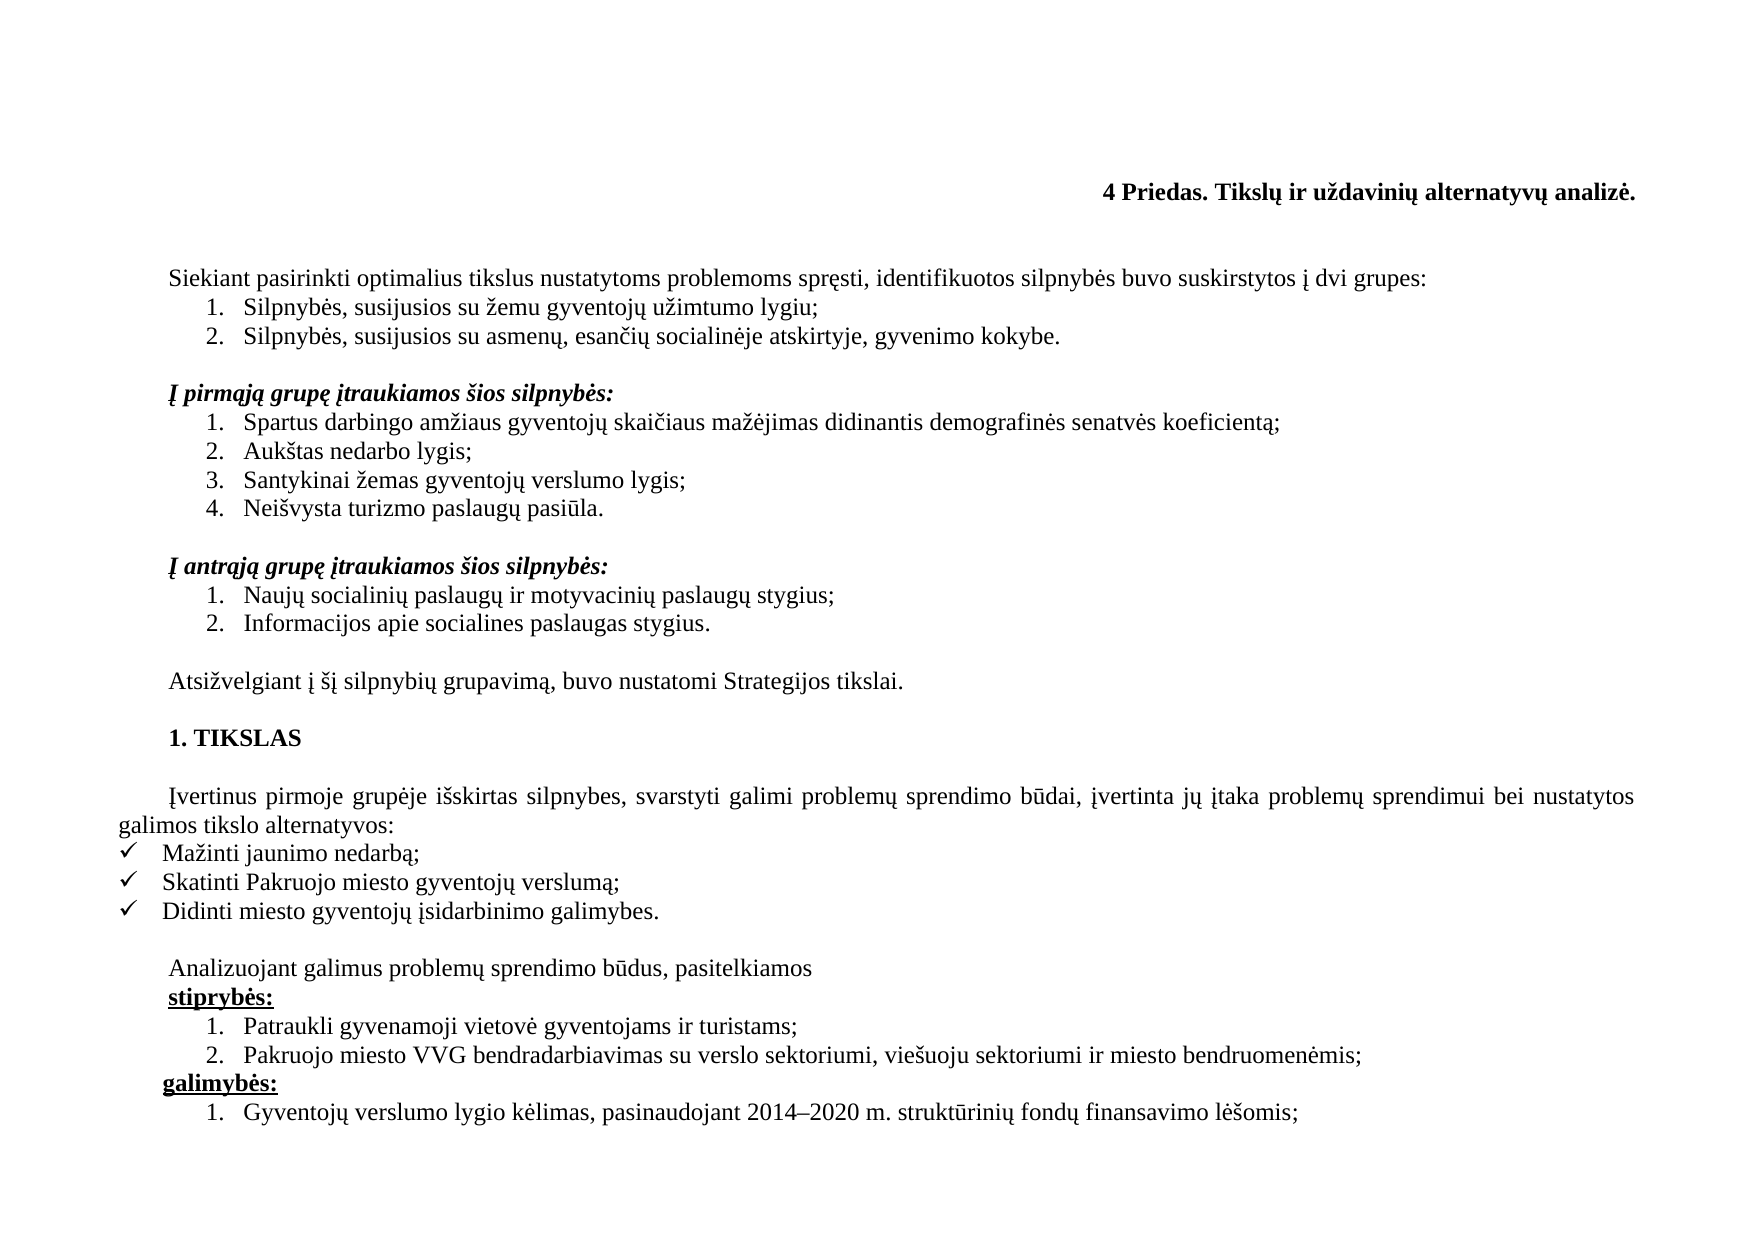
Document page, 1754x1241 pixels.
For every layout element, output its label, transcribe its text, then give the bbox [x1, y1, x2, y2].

text Į pirmąją grupę įtraukiamos šios silpnybės: [118, 378, 1636, 407]
text 1. Spartus darbingo amžiaus gyventojų skaičiaus mažėjimas didinantis demografinės senatvės koeficientą; [206, 407, 1636, 436]
text 2. Informacijos apie socialines paslaugas stygius. [206, 608, 1636, 637]
text 1. TIKSLAS [118, 723, 1636, 752]
text Siekiant pasirinkti optimalius tikslus nustatytoms problemoms spręsti, identifikuotos silpnybės buvo suskirstytos į dvi grupes: [118, 263, 1636, 292]
text  Skatinti Pakruojo miesto gyventojų verslumą; [118, 867, 1636, 896]
text 2. Silpnybės, susijusios su asmenų, esančių socialinėje atskirtyje, gyvenimo kokybe. [206, 321, 1636, 350]
text Įvertinus pirmoje grupėje išskirtas silpnybes, svarstyti galimi problemų sprendimo būdai, įvertinta jų įtaka problemų sprendimui bei nustatytos galimos tikslo alternatyvos: [118, 781, 1636, 838]
text 1. Gyventojų verslumo lygio kėlimas, pasinaudojant 2014–2020 m. struktūrinių fondų finansavimo lėšomis; [206, 1097, 1636, 1126]
text 1. Naujų socialinių paslaugų ir motyvacinių paslaugų stygius; [206, 580, 1636, 608]
text 4. Neišvysta turizmo paslaugų pasiūla. [206, 493, 1636, 522]
text Į antrąją grupę įtraukiamos šios silpnybės: [118, 551, 1636, 580]
text  Mažinti jaunimo nedarbą; [118, 838, 1636, 867]
text 2. Pakruojo miesto VVG bendradarbiavimas su verslo sektoriumi, viešuoju sektoriumi ir miesto bendruomenėmis; [206, 1040, 1636, 1068]
text Analizuojant galimus problemų sprendimo būdus, pasitelkiamos [118, 953, 1636, 982]
text galimybės: [118, 1068, 1636, 1097]
text 1. Silpnybės, susijusios su žemu gyventojų užimtumo lygiu; [206, 292, 1636, 321]
text 1. Patraukli gyvenamoji vietovė gyventojams ir turistams; [206, 1011, 1636, 1040]
text  Didinti miesto gyventojų įsidarbinimo galimybes. [118, 896, 1636, 925]
text 2. Aukštas nedarbo lygis; [206, 436, 1636, 465]
text stiprybės: [118, 982, 1636, 1011]
text Atsižvelgiant į šį silpnybių grupavimą, buvo nustatomi Strategijos tikslai. [118, 666, 1636, 695]
text 3. Santykinai žemas gyventojų verslumo lygis; [206, 465, 1636, 493]
text 4 Priedas. Tikslų ir uždavinių alternatyvų analizė. [118, 177, 1636, 206]
